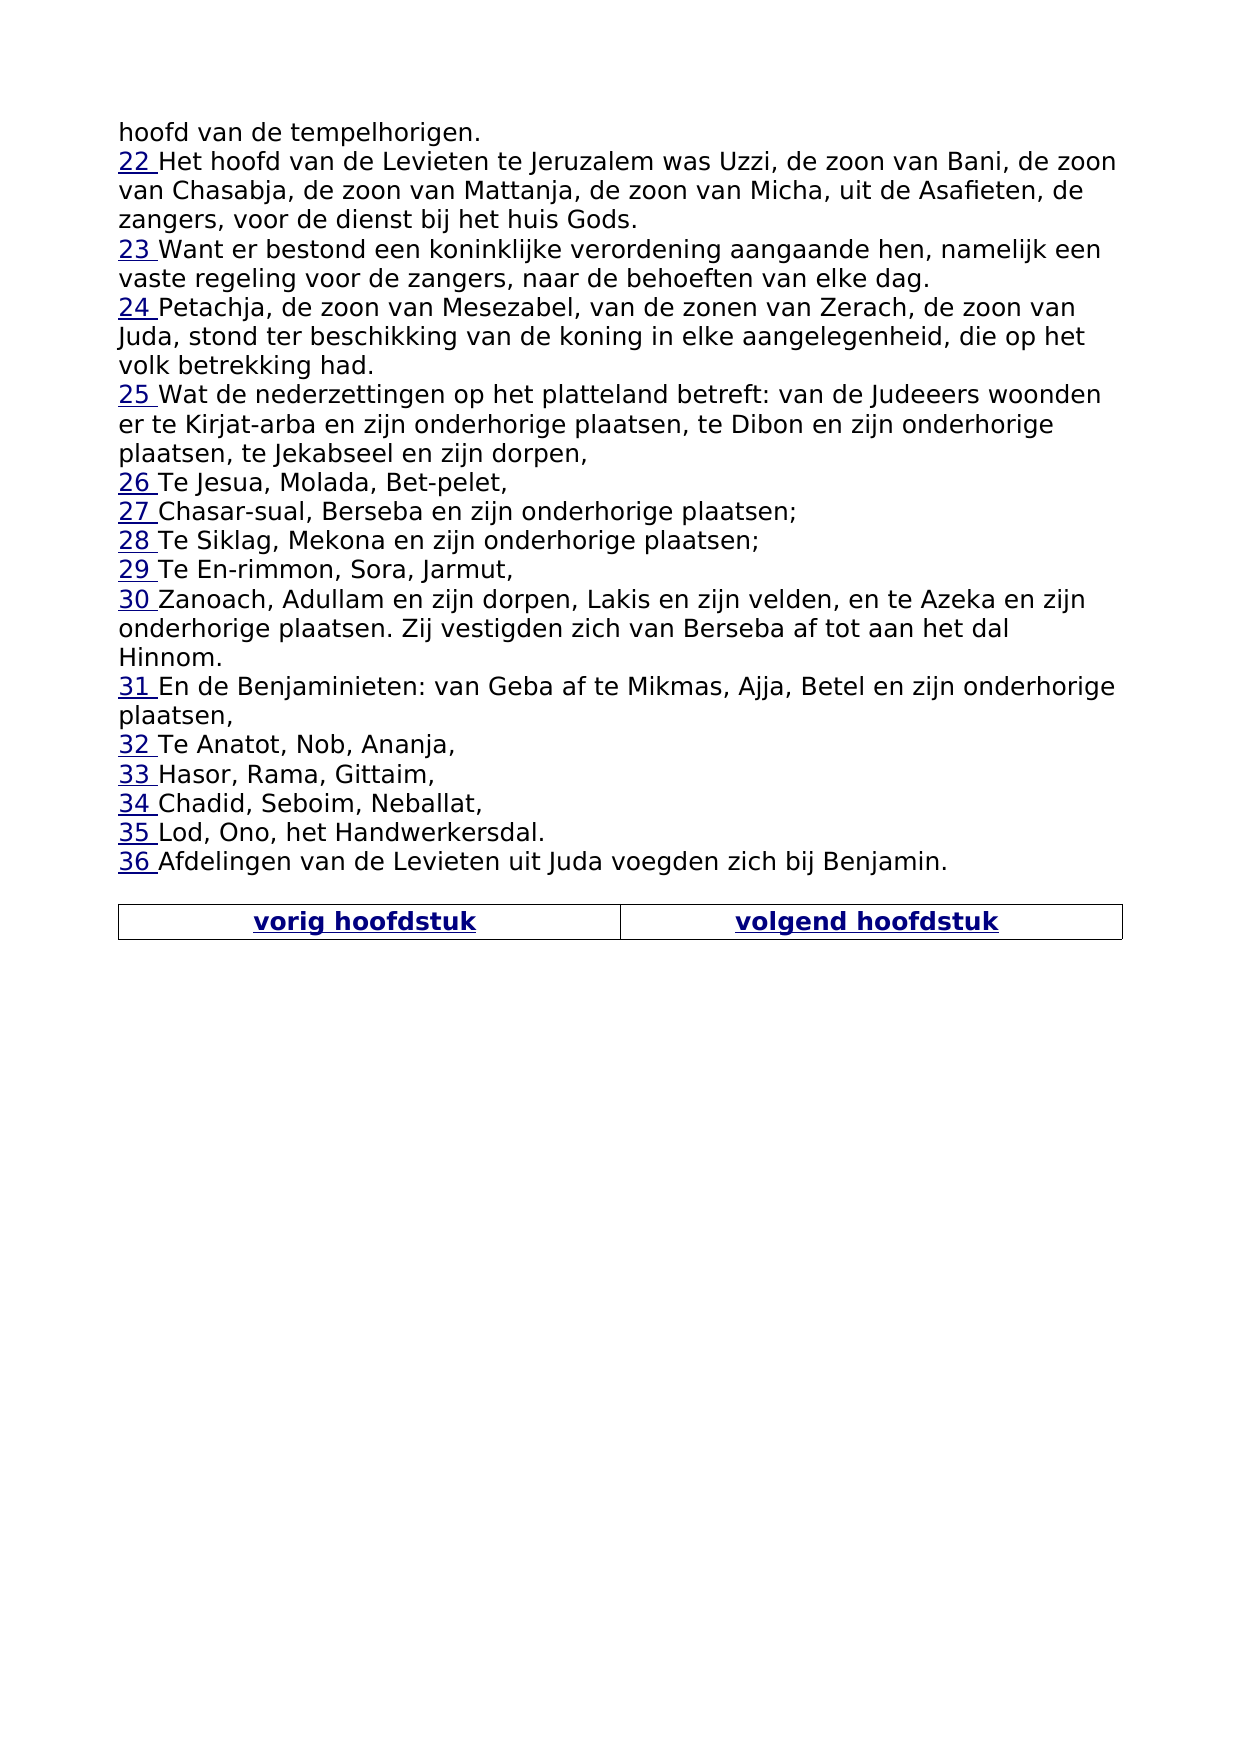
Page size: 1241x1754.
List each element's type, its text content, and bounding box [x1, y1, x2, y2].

table_header vorig hoofdstuk [119, 905, 620, 939]
table_header volgend hoofdstuk [621, 905, 1122, 939]
text hoofd van de tempelhorigen. 22 Het hoofd van de Levieten te Jeruzalem was Uzzi, de zoon van Bani, de zoon van Chasabja, de zoon van Mattanja, de zoon van Micha, uit de Asafieten, de zangers, voor de dienst bij het huis Gods. 23 Want er bestond een koninklijke verordening aangaande hen, namelijk een vaste regeling voor de zangers, naar de behoeften van elke dag. 24 Petachja, de zoon van Mesezabel, van de zonen van Zerach, de zoon van Juda, stond ter beschikking van de koning in elke aangelegenheid, die op het volk betrekking had. 25 Wat de nederzettingen op het platteland betreft: van de Judeeers woonden er te Kirjat-arba en zijn onderhorige plaatsen, te Dibon en zijn onderhorige plaatsen, te Jekabseel en zijn dorpen, 26 Te Jesua, Molada, Bet-pelet, 27 Chasar-sual, Berseba en zijn onderhorige plaatsen; 28 Te Siklag, Mekona en zijn onderhorige plaatsen; 29 Te En-rimmon, Sora, Jarmut, 30 Zanoach, Adullam en zijn dorpen, Lakis en zijn velden, en te Azeka en zijn onderhorige plaatsen. Zij vestigden zich van Berseba af tot aan het dal Hinnom. 31 En de Benjaminieten: van Geba af te Mikmas, Ajja, Betel en zijn onderhorige plaatsen, 32 Te Anatot, Nob, Ananja, 33 Hasor, Rama, Gittaim, 34 Chadid, Seboim, Neballat, 35 Lod, Ono, het Handwerkersdal. 36 Afdelingen van de Levieten uit Juda voegden zich bij Benjamin. [118, 118, 1122, 876]
